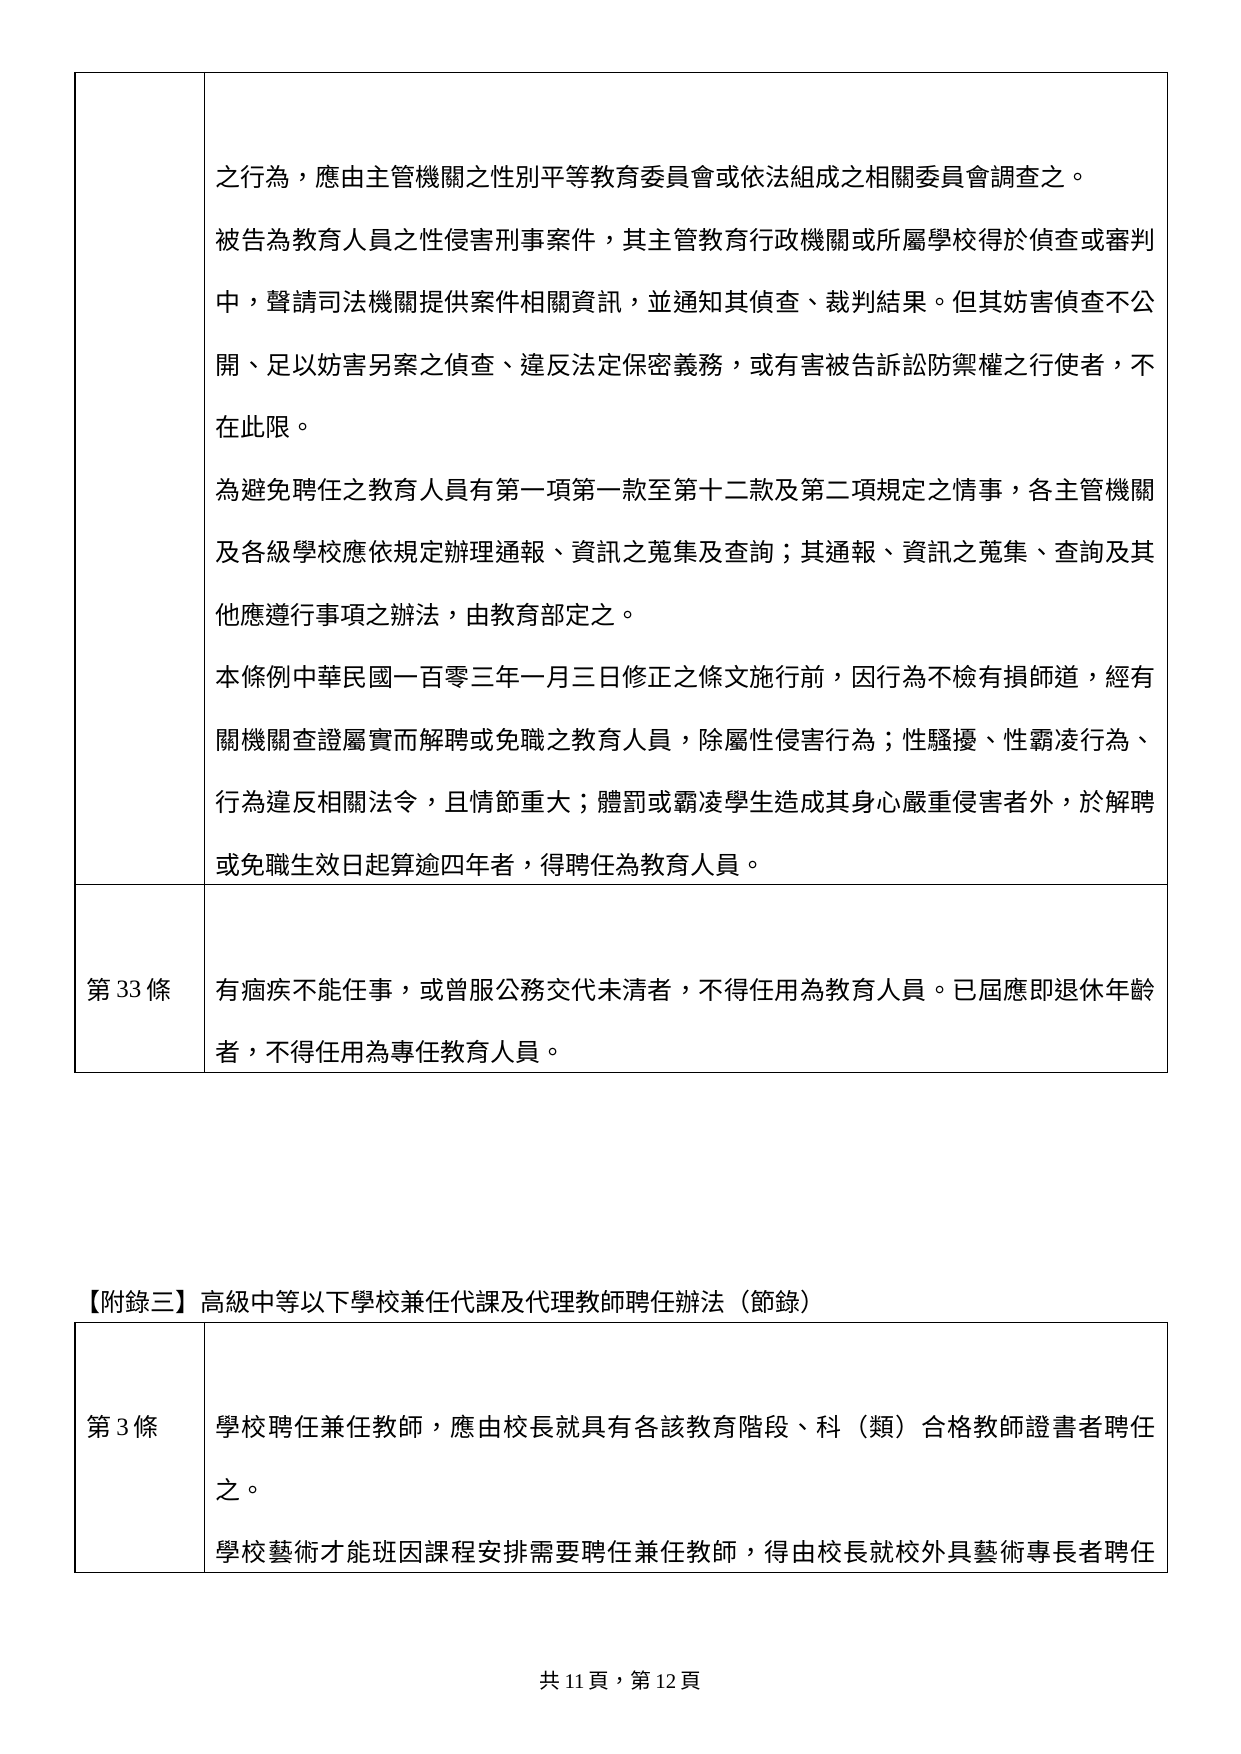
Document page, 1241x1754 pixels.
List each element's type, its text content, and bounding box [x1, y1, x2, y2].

table_header 之行為，應由主管機關之性別平等教育委員會或依法組成之相關委員會調查之。 被告為教育人員之性侵害刑事案件，其主管教育行政機關或所屬學校得於偵查或審判中，聲請司法機關提供案件相關資訊，並通知其偵查、裁判結果。但其妨害偵查不公開、足以妨害另案之偵查、違反法定保密義務，或有害被告訴訟防禦權之行使者，不在此限。 為避免聘任之教育人員有第一項第一款至第十二款及第二項規定之情事，各主管機關及各級學校應依規定辦理通報、資訊之蒐集及查詢；其通報、資訊之蒐集、查詢及其他應遵行事項之辦法，由教育部定之。 本條例中華民國一百零三年一月三日修正之條文施行前，因行為不檢有損師道，經有關機關查證屬實而解聘或免職之教育人員，除屬性侵害行為；性騷擾、性霸凌行為、行為違反相關法令，且情節重大；體罰或霸凌學生造成其身心嚴重侵害者外，於解聘或免職生效日起算逾四年者，得聘任為教育人員。 [205, 73, 1167, 884]
table_header 第3條 [76, 1323, 204, 1572]
table_header 學校聘任兼任教師，應由校長就具有各該教育階段、科（類）合格教師證書者聘任之。 學校藝術才能班因課程安排需要聘任兼任教師，得由校長就校外具藝術專長者聘任 [205, 1323, 1167, 1572]
table_cell 第33條 [76, 885, 204, 1072]
text 【附錄三】高級中等以下學校兼任代課及代理教師聘任辦法（節錄） [75, 1259, 1165, 1322]
table_cell 有痼疾不能任事，或曾服公務交代未清者，不得任用為教育人員。已屆應即退休年齡者，不得任用為專任教育人員。 [205, 885, 1167, 1072]
table_header [76, 73, 204, 884]
